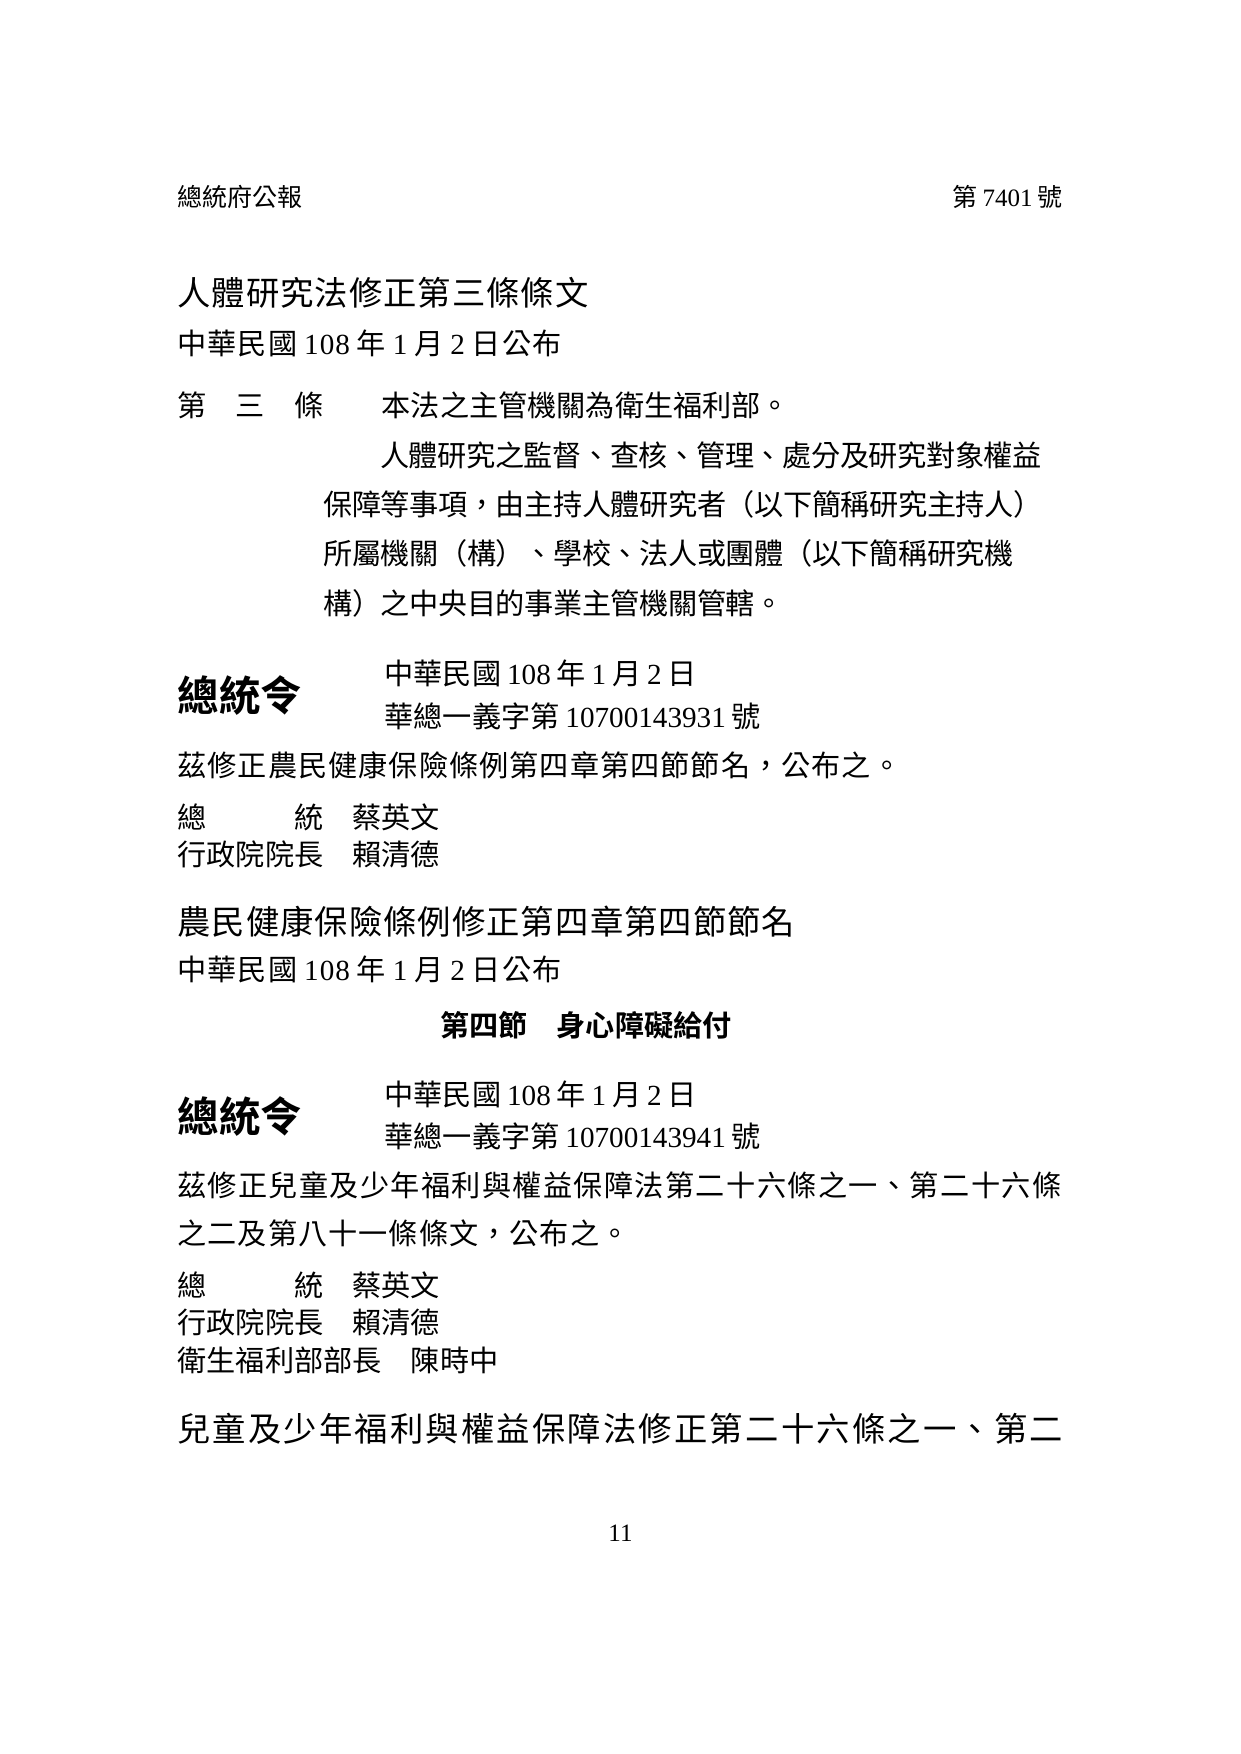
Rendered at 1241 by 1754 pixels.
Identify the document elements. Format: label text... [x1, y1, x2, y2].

text 總 統 蔡英文 [177, 798, 1063, 836]
text 行政院院長 賴清德 [177, 836, 1063, 873]
text 中華民國108年1月2日公布 [177, 944, 1063, 990]
text 茲修正農民健康保險條例第四章第四節節名，公布之。 [177, 738, 1063, 786]
text 人體研究之監督、查核、管理、處分及研究對象權益保障等事項，由主持人體研究者（以下簡稱研究主持人）所屬機關（構）、學校、法人或團體（以下簡稱研究機構）之中央目的事業主管機關管轄。 [323, 426, 1063, 624]
text 茲修正兒童及少年福利與權益保障法第二十六條之一、第二十六條之二及第八十一條條文，公布之。 [177, 1158, 1063, 1254]
text 總 統 蔡英文 [177, 1266, 1063, 1304]
text 行政院院長 賴清德 [177, 1304, 1063, 1341]
text 兒童及少年福利與權益保障法修正第二十六條之一、第二 [177, 1404, 1063, 1451]
text 第四節 身心障礙給付 [440, 1002, 1063, 1044]
table_header 中華民國108年1月2日 華總一義字第10700143931號 [381, 649, 877, 738]
text 人體研究法修正第三條條文 [177, 266, 1063, 315]
table_header 中華民國108年1月2日 華總一義字第10700143941號 [381, 1070, 877, 1158]
text 衛生福利部部長 陳時中 [177, 1341, 1063, 1379]
text 中華民國108年1月2日公布 [177, 315, 1063, 364]
text 第 三 條 本法之主管機關為衛生福利部。 [177, 377, 1063, 426]
table_header 總統令 [174, 649, 381, 738]
table_header 總統令 [174, 1070, 381, 1158]
text 農民健康保險條例修正第四章第四節節名 [177, 898, 1063, 944]
